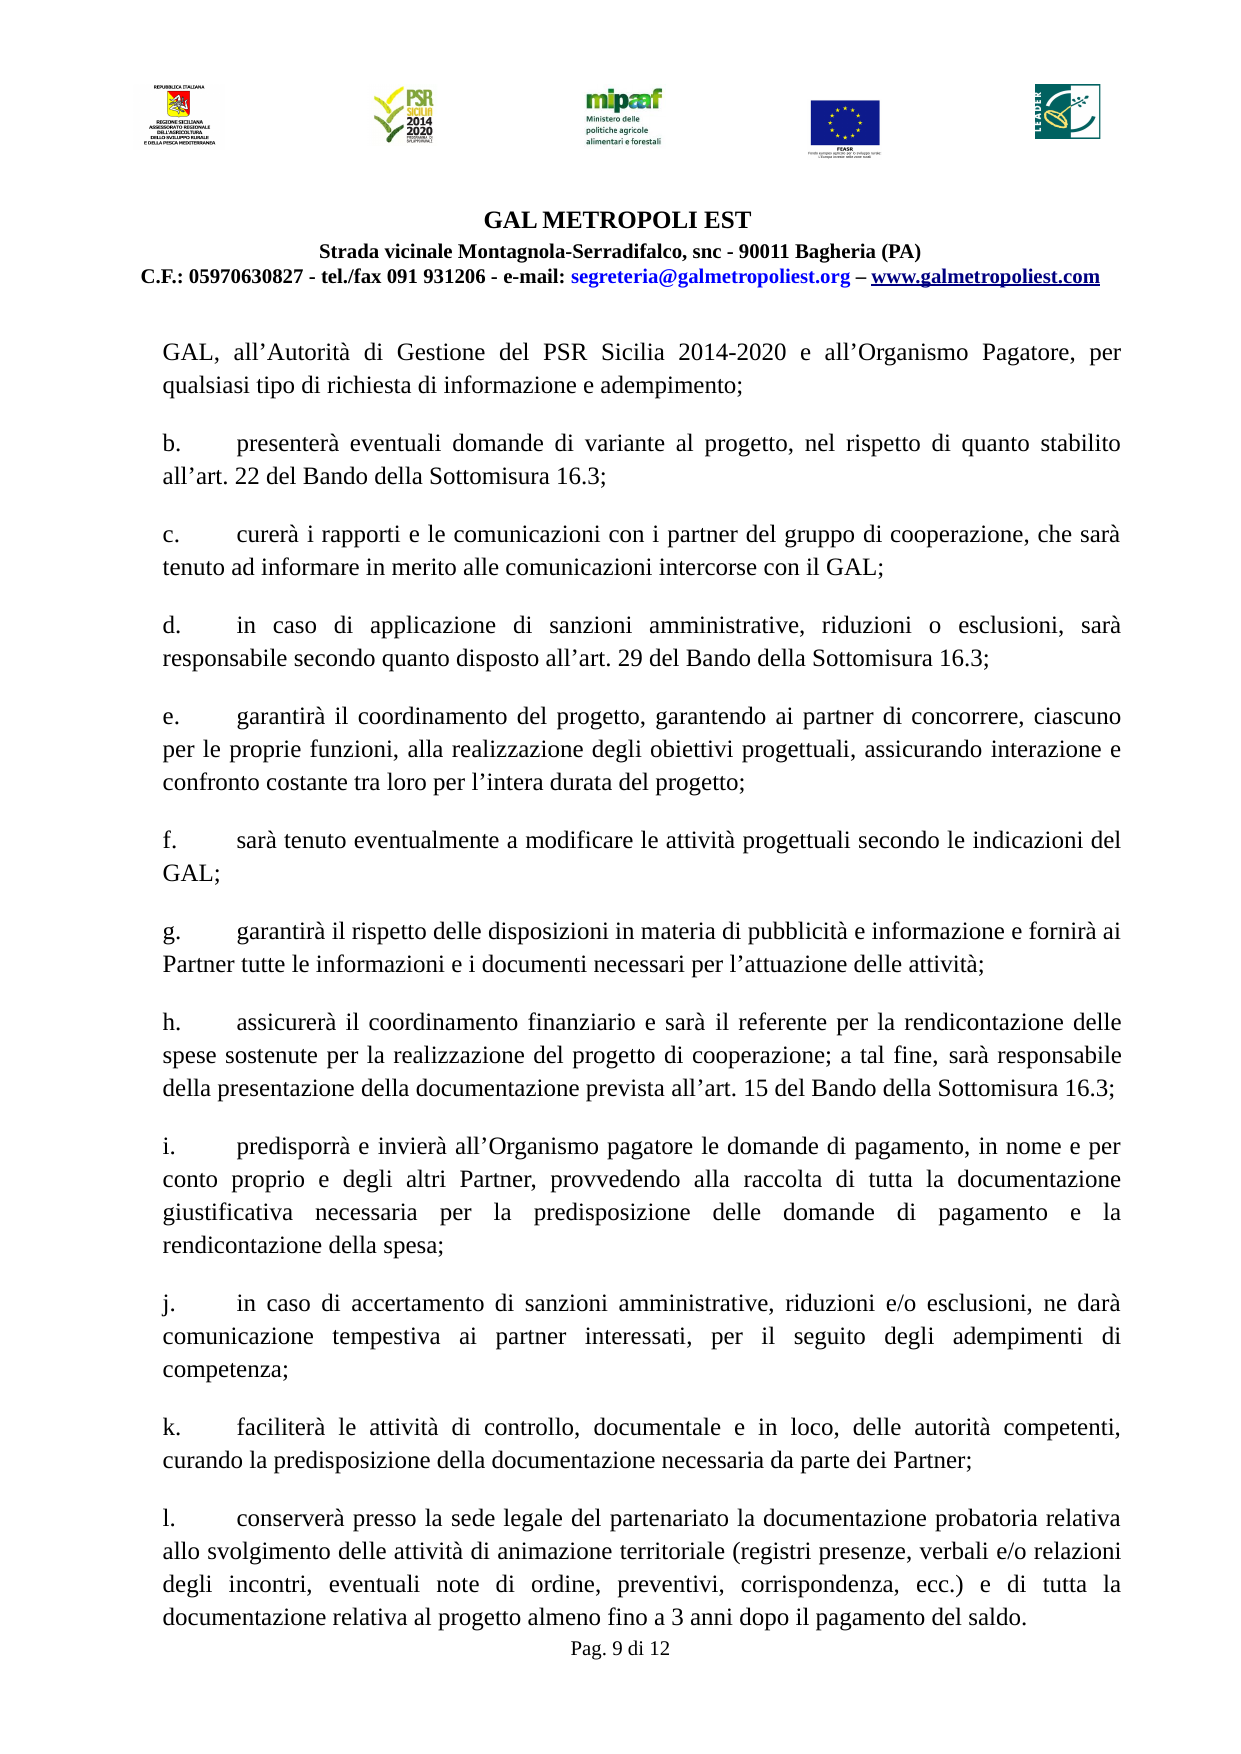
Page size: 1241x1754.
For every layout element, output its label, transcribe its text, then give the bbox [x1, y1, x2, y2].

list GAL, all’Autorità di Gestione del PSR Sicilia 2014-2020 e all’Organismo Pagatore, per qualsiasi tipo di richiesta di informazione e adempimento; [162, 337, 1122, 398]
list faciliterà le attività di controllo, documentale e in loco, delle autorità competenti, curando la predisposizione della documentazione necessaria da parte dei Partner; [162, 1412, 1122, 1474]
list sarà tenuto eventualmente a modificare le attività progettuali secondo le indicazioni del GAL; [162, 825, 1122, 887]
list assicurerà il coordinamento finanziario e sarà il referente per la rendicontazione delle spese sostenute per la realizzazione del progetto di cooperazione; a tal fine, sarà responsabile della presentazione della documentazione prevista all’art. 15 del Bando della Sottomisura 16.3; [162, 1007, 1122, 1102]
list garantirà il rispetto delle disposizioni in materia di pubblicità e informazione e fornirà ai Partner tutte le informazioni e i documenti necessari per l’attuazione delle attività; [162, 916, 1122, 978]
list conserverà presso la sede legale del partenariato la documentazione probatoria relativa allo svolgimento delle attività di animazione territoriale (registri presenze, verbali e/o relazioni degli incontri, eventuali note di ordine, preventivi, corrispondenza, ecc.) e di tutta la documentazione relativa al progetto almeno fino a 3 anni dopo il pagamento del saldo. [162, 1503, 1122, 1631]
list curerà i rapporti e le comunicazioni con i partner del gruppo di cooperazione, che sarà tenuto ad informare in merito alle comunicazioni intercorse con il GAL; [162, 519, 1122, 581]
list predisporrà e invierà all’Organismo pagatore le domande di pagamento, in nome e per conto proprio e degli altri Partner, provvedendo alla raccolta di tutta la documentazione giustificativa necessaria per la predisposizione delle domande di pagamento e la rendicontazione della spesa; [162, 1131, 1122, 1259]
list presenterà eventuali domande di variante al progetto, nel rispetto di quanto stabilito all’art. 22 del Bando della Sottomisura 16.3; [162, 428, 1122, 489]
list garantirà il coordinamento del progetto, garantendo ai partner di concorrere, ciascuno per le proprie funzioni, alla realizzazione degli obiettivi progettuali, assicurando interazione e confronto costante tra loro per l’intera durata del progetto; [162, 701, 1122, 796]
list in caso di accertamento di sanzioni amministrative, riduzioni e/o esclusioni, ne darà comunicazione tempestiva ai partner interessati, per il seguito degli adempimenti di competenza; [162, 1288, 1122, 1383]
list in caso di applicazione di sanzioni amministrative, riduzioni o esclusioni, sarà responsabile secondo quanto disposto all’art. 29 del Bando della Sottomisura 16.3; [162, 610, 1122, 672]
